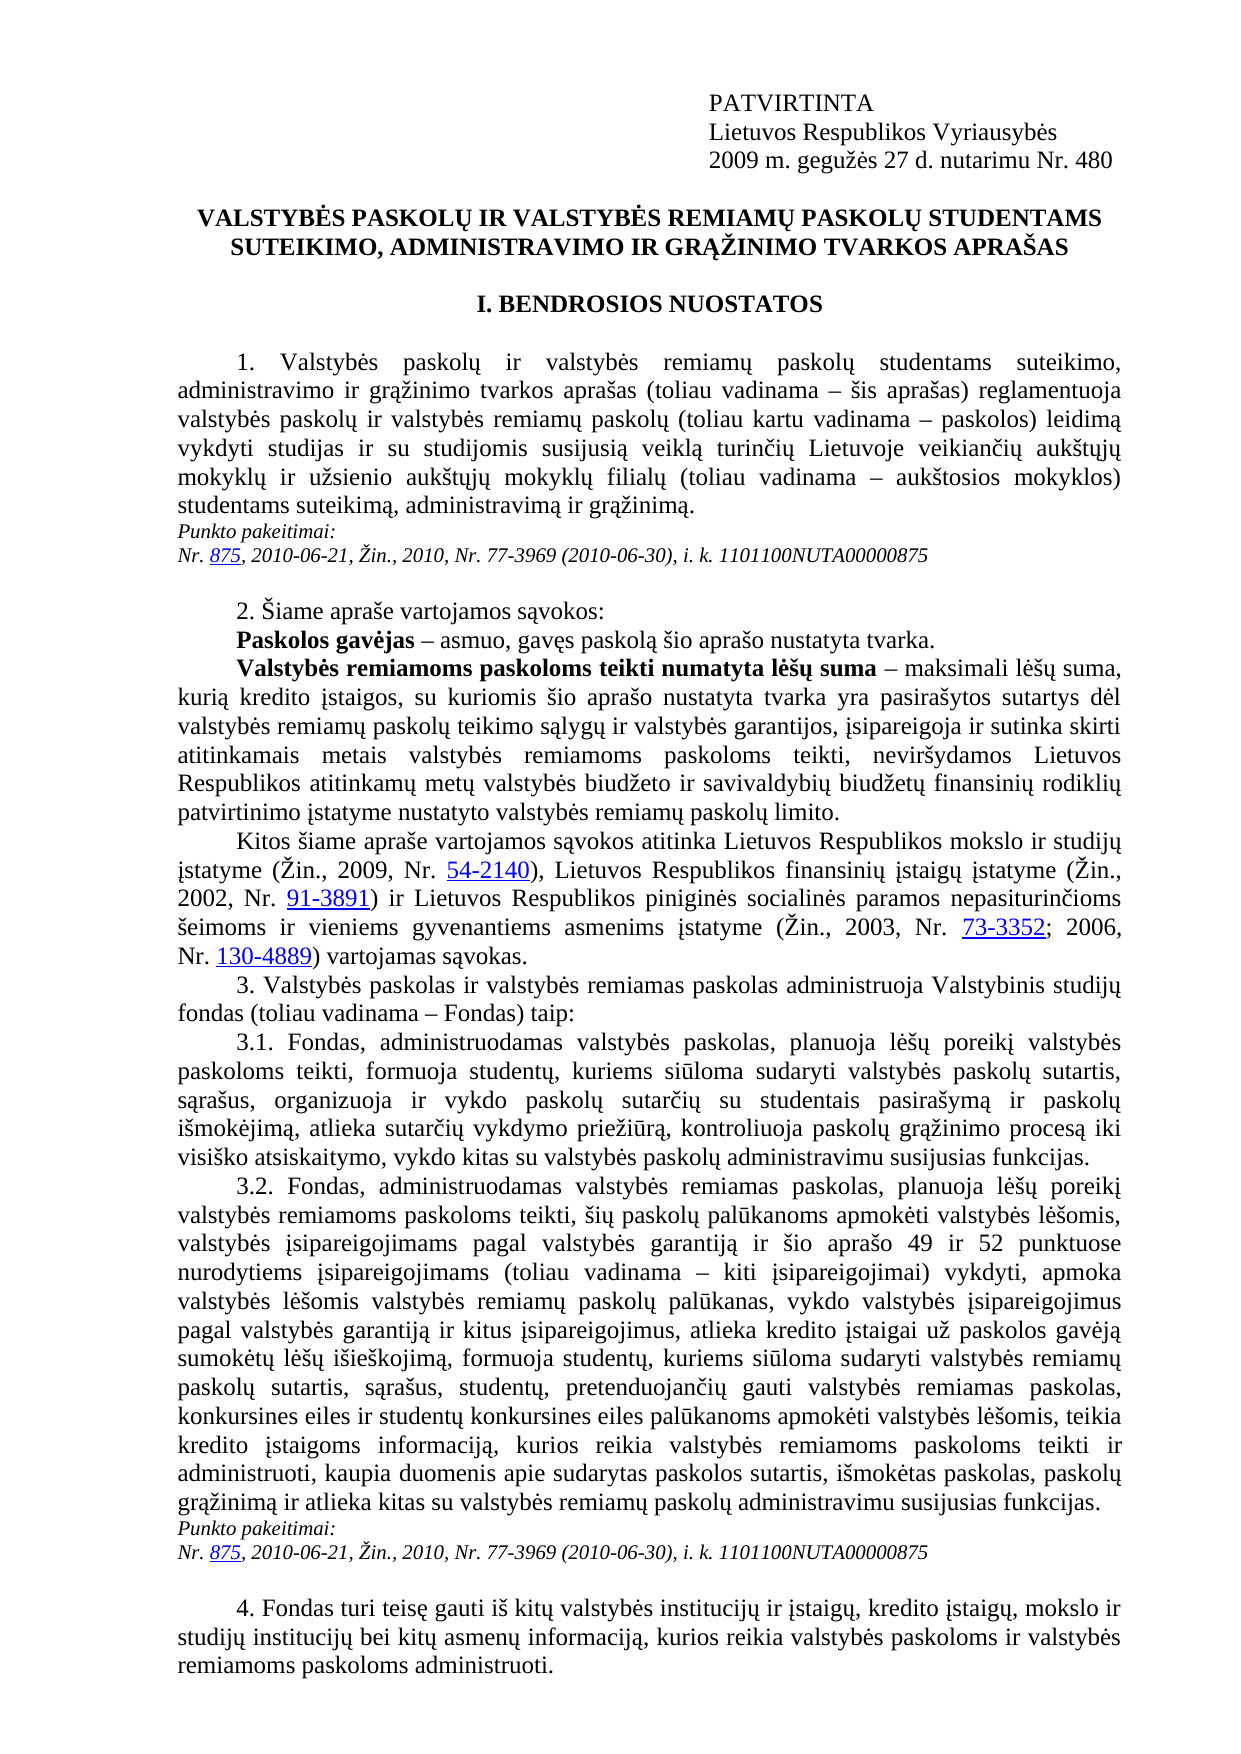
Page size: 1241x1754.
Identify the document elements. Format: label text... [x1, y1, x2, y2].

text Valstybės remiamoms paskoloms teikti numatyta lėšų suma – maksimali lėšų suma, kurią kredito įstaigos, su kuriomis šio aprašo nustatyta tvarka yra pasirašytos sutartys dėl valstybės remiamų paskolų teikimo sąlygų ir valstybės garantijos, įsipareigoja ir sutinka skirti atitinkamais metais valstybės remiamoms paskoloms teikti, neviršydamos Lietuvos Respublikos atitinkamų metų valstybės biudžeto ir savivaldybių biudžetų finansinių rodiklių patvirtinimo įstatyme nustatyto valstybės remiamų paskolų limito. [177, 653, 1122, 826]
text 1. Valstybės paskolų ir valstybės remiamų paskolų studentams suteikimo, administravimo ir grąžinimo tvarkos aprašas (toliau vadinama – šis aprašas) reglamentuoja valstybės paskolų ir valstybės remiamų paskolų (toliau kartu vadinama – paskolos) leidimą vykdyti studijas ir su studijomis susijusią veiklą turinčių Lietuvoje veikiančių aukštųjų mokyklų ir užsienio aukštųjų mokyklų filialų (toliau vadinama – aukštosios mokyklos) studentams suteikimą, administravimą ir grąžinimą. [177, 347, 1122, 519]
text 2009 m. gegužės 27 d. nutarimu Nr. 480 [177, 145, 1122, 174]
text 3. Valstybės paskolas ir valstybės remiamas paskolas administruoja Valstybinis studijų fondas (toliau vadinama – Fondas) taip: [177, 970, 1122, 1027]
text 3.1. Fondas, administruodamas valstybės paskolas, planuoja lėšų poreikį valstybės paskoloms teikti, formuoja studentų, kuriems siūloma sudaryti valstybės paskolų sutartis, sąrašus, organizuoja ir vykdo paskolų sutarčių su studentais pasirašymą ir paskolų išmokėjimą, atlieka sutarčių vykdymo priežiūrą, kontroliuoja paskolų grąžinimo procesą iki visiško atsiskaitymo, vykdo kitas su valstybės paskolų administravimu susijusias funkcijas. [177, 1027, 1122, 1171]
text Punkto pakeitimai: [177, 1516, 1122, 1540]
text VALSTYBĖS PASKOLŲ IR VALSTYBĖS REMIAMŲ PASKOLŲ STUDENTAMS SUTEIKIMO, ADMINISTRAVIMO IR GRĄŽINIMO TVARKOS APRAŠAS [177, 203, 1122, 260]
text I. BENDROSIOS NUOSTATOS [177, 289, 1122, 318]
text 4. Fondas turi teisę gauti iš kitų valstybės institucijų ir įstaigų, kredito įstaigų, mokslo ir studijų institucijų bei kitų asmenų informaciją, kurios reikia valstybės paskoloms ir valstybės remiamoms paskoloms administruoti. [177, 1593, 1122, 1679]
text Nr. 875, 2010-06-21, Žin., 2010, Nr. 77-3969 (2010-06-30), i. k. 1101100NUTA00000875 [177, 543, 1122, 567]
text Lietuvos Respublikos Vyriausybės [177, 117, 1122, 145]
text 2. Šiame apraše vartojamos sąvokos: [177, 596, 1122, 625]
text Punkto pakeitimai: [177, 519, 1122, 543]
text Nr. 875, 2010-06-21, Žin., 2010, Nr. 77-3969 (2010-06-30), i. k. 1101100NUTA00000875 [177, 1540, 1122, 1564]
text Patvirtinta [177, 88, 1122, 117]
text Kitos šiame apraše vartojamos sąvokos atitinka Lietuvos Respublikos mokslo ir studijų įstatyme (Žin., 2009, Nr. 54-2140), Lietuvos Respublikos finansinių įstaigų įstatyme (Žin., 2002, Nr. 91-3891) ir Lietuvos Respublikos piniginės socialinės paramos nepasiturinčioms šeimoms ir vieniems gyvenantiems asmenims įstatyme (Žin., 2003, Nr. 73-3352; 2006, Nr. 130-4889) vartojamas sąvokas. [177, 826, 1122, 970]
text Paskolos gavėjas – asmuo, gavęs paskolą šio aprašo nustatyta tvarka. [177, 625, 1122, 653]
text 3.2. Fondas, administruodamas valstybės remiamas paskolas, planuoja lėšų poreikį valstybės remiamoms paskoloms teikti, šių paskolų palūkanoms apmokėti valstybės lėšomis, valstybės įsipareigojimams pagal valstybės garantiją ir šio aprašo 49 ir 52 punktuose nurodytiems įsipareigojimams (toliau vadinama – kiti įsipareigojimai) vykdyti, apmoka valstybės lėšomis valstybės remiamų paskolų palūkanas, vykdo valstybės įsipareigojimus pagal valstybės garantiją ir kitus įsipareigojimus, atlieka kredito įstaigai už paskolos gavėją sumokėtų lėšų išieškojimą, formuoja studentų, kuriems siūloma sudaryti valstybės remiamų paskolų sutartis, sąrašus, studentų, pretenduojančių gauti valstybės remiamas paskolas, konkursines eiles ir studentų konkursines eiles palūkanoms apmokėti valstybės lėšomis, teikia kredito įstaigoms informaciją, kurios reikia valstybės remiamoms paskoloms teikti ir administruoti, kaupia duomenis apie sudarytas paskolos sutartis, išmokėtas paskolas, paskolų grąžinimą ir atlieka kitas su valstybės remiamų paskolų administravimu susijusias funkcijas. [177, 1171, 1122, 1516]
